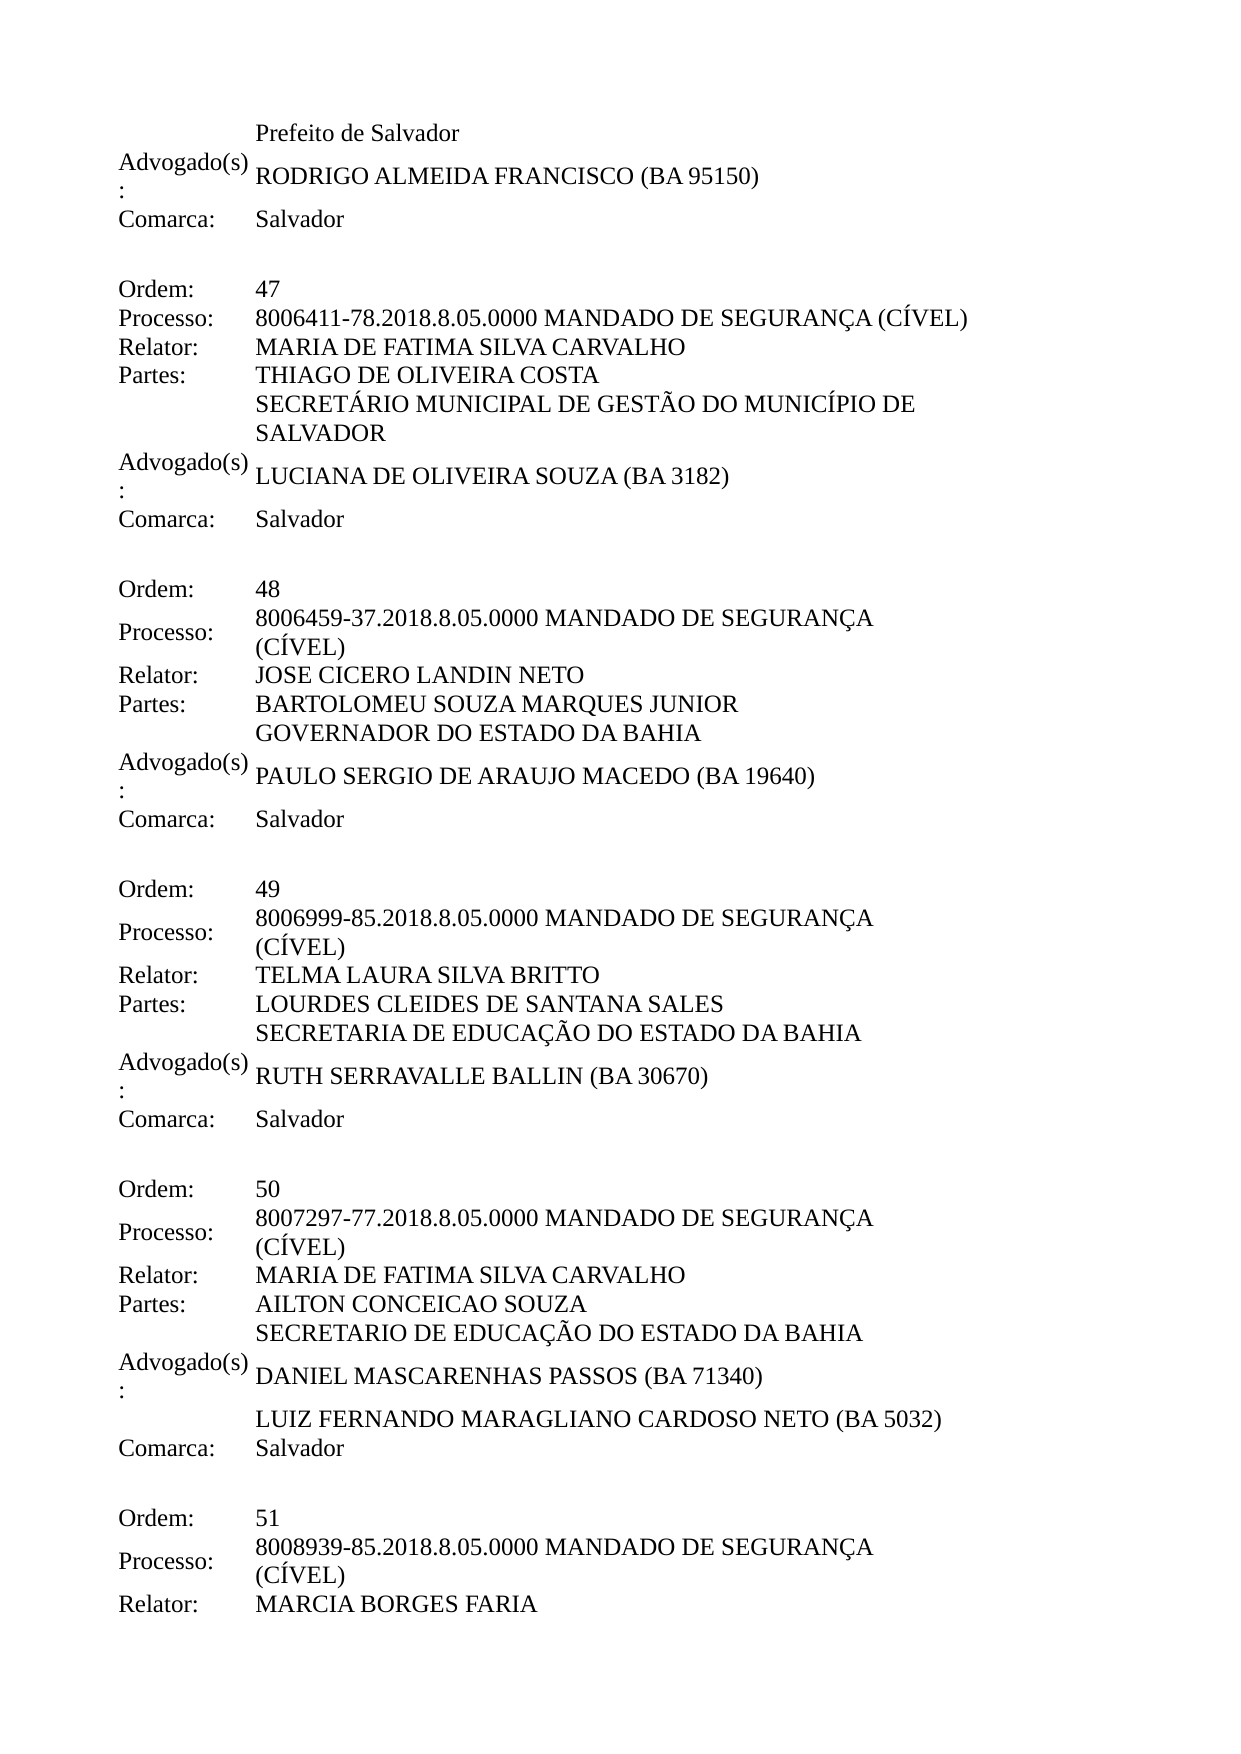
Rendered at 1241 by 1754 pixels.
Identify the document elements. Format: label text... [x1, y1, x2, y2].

table_cell JOSE CICERO LANDIN NETO [255, 661, 969, 689]
table_cell Relator: [118, 1261, 255, 1289]
table_cell SECRETÁRIO MUNICIPAL DE GESTÃO DO MUNICÍPIO DE SALVADOR [255, 389, 1051, 447]
table_header Ordem: [118, 574, 255, 603]
table_header Ordem: [118, 874, 255, 903]
table_cell Advogado(s): [118, 1047, 255, 1104]
table_cell Processo: [118, 303, 255, 332]
table_cell Processo: [118, 1532, 255, 1589]
table_header 48 [255, 574, 969, 603]
table_cell PAULO SERGIO DE ARAUJO MACEDO (BA 19640) [255, 747, 969, 804]
table_cell Relator: [118, 661, 255, 689]
table_cell AILTON CONCEICAO SOUZA [255, 1289, 969, 1318]
table_cell Salvador [255, 1433, 969, 1462]
table_header 51 [255, 1503, 969, 1532]
table_cell [118, 389, 255, 447]
table_cell Comarca: [118, 1433, 255, 1462]
table_cell LUCIANA DE OLIVEIRA SOUZA (BA 3182) [255, 447, 1051, 504]
table_cell RODRIGO ALMEIDA FRANCISCO (BA 95150) [255, 147, 969, 204]
table_cell SECRETARIA DE EDUCAÇÃO DO ESTADO DA BAHIA [255, 1018, 969, 1047]
table_cell 8006459-37.2018.8.05.0000 MANDADO DE SEGURANÇA (CÍVEL) [255, 603, 969, 661]
table_cell GOVERNADOR DO ESTADO DA BAHIA [255, 718, 969, 747]
table_cell Advogado(s): [118, 447, 255, 504]
table_cell Comarca: [118, 804, 255, 833]
table_cell Advogado(s): [118, 747, 255, 804]
table_cell RUTH SERRAVALLE BALLIN (BA 30670) [255, 1047, 969, 1104]
table_cell Comarca: [118, 1104, 255, 1133]
table_cell 8007297-77.2018.8.05.0000 MANDADO DE SEGURANÇA (CÍVEL) [255, 1203, 969, 1261]
table_cell Salvador [255, 204, 969, 233]
table_cell Partes: [118, 361, 255, 389]
table_cell THIAGO DE OLIVEIRA COSTA [255, 361, 1051, 389]
table_cell [118, 1018, 255, 1047]
table_cell Processo: [118, 903, 255, 961]
table_cell Partes: [118, 1289, 255, 1318]
table_cell Advogado(s): [118, 147, 255, 204]
table_cell [118, 1318, 255, 1347]
table_cell [118, 718, 255, 747]
table_cell LOURDES CLEIDES DE SANTANA SALES [255, 989, 969, 1018]
table_cell Advogado(s): [118, 1347, 255, 1404]
table_cell MARIA DE FATIMA SILVA CARVALHO [255, 332, 1051, 361]
table_cell SECRETARIO DE EDUCAÇÃO DO ESTADO DA BAHIA [255, 1318, 969, 1347]
table_cell Comarca: [118, 204, 255, 233]
table_cell LUIZ FERNANDO MARAGLIANO CARDOSO NETO (BA 5032) [255, 1404, 969, 1433]
table_cell 8008939-85.2018.8.05.0000 MANDADO DE SEGURANÇA (CÍVEL) [255, 1532, 969, 1589]
table_cell Salvador [255, 504, 1051, 533]
table_header Ordem: [118, 1503, 255, 1532]
table_cell MARCIA BORGES FARIA [255, 1589, 969, 1618]
table_cell TELMA LAURA SILVA BRITTO [255, 961, 969, 989]
table_cell Partes: [118, 989, 255, 1018]
table_cell Processo: [118, 1203, 255, 1261]
table_cell DANIEL MASCARENHAS PASSOS (BA 71340) [255, 1347, 969, 1404]
table_cell Relator: [118, 961, 255, 989]
table_header Ordem: [118, 274, 255, 303]
table_cell Partes: [118, 689, 255, 718]
table_header 50 [255, 1174, 969, 1203]
table_cell 8006999-85.2018.8.05.0000 MANDADO DE SEGURANÇA (CÍVEL) [255, 903, 969, 961]
table_cell [118, 118, 255, 147]
table_header Ordem: [118, 1174, 255, 1203]
table_cell Comarca: [118, 504, 255, 533]
table_cell Relator: [118, 332, 255, 361]
table_cell Salvador [255, 1104, 969, 1133]
table_cell Salvador [255, 804, 969, 833]
table_header 47 [255, 274, 1051, 303]
table_cell 8006411-78.2018.8.05.0000 MANDADO DE SEGURANÇA (CÍVEL) [255, 303, 1051, 332]
table_cell BARTOLOMEU SOUZA MARQUES JUNIOR [255, 689, 969, 718]
table_cell [118, 1404, 255, 1433]
table_cell Processo: [118, 603, 255, 661]
table_cell Relator: [118, 1589, 255, 1618]
table_cell Prefeito de Salvador [255, 118, 969, 147]
table_header 49 [255, 874, 969, 903]
table_cell MARIA DE FATIMA SILVA CARVALHO [255, 1261, 969, 1289]
